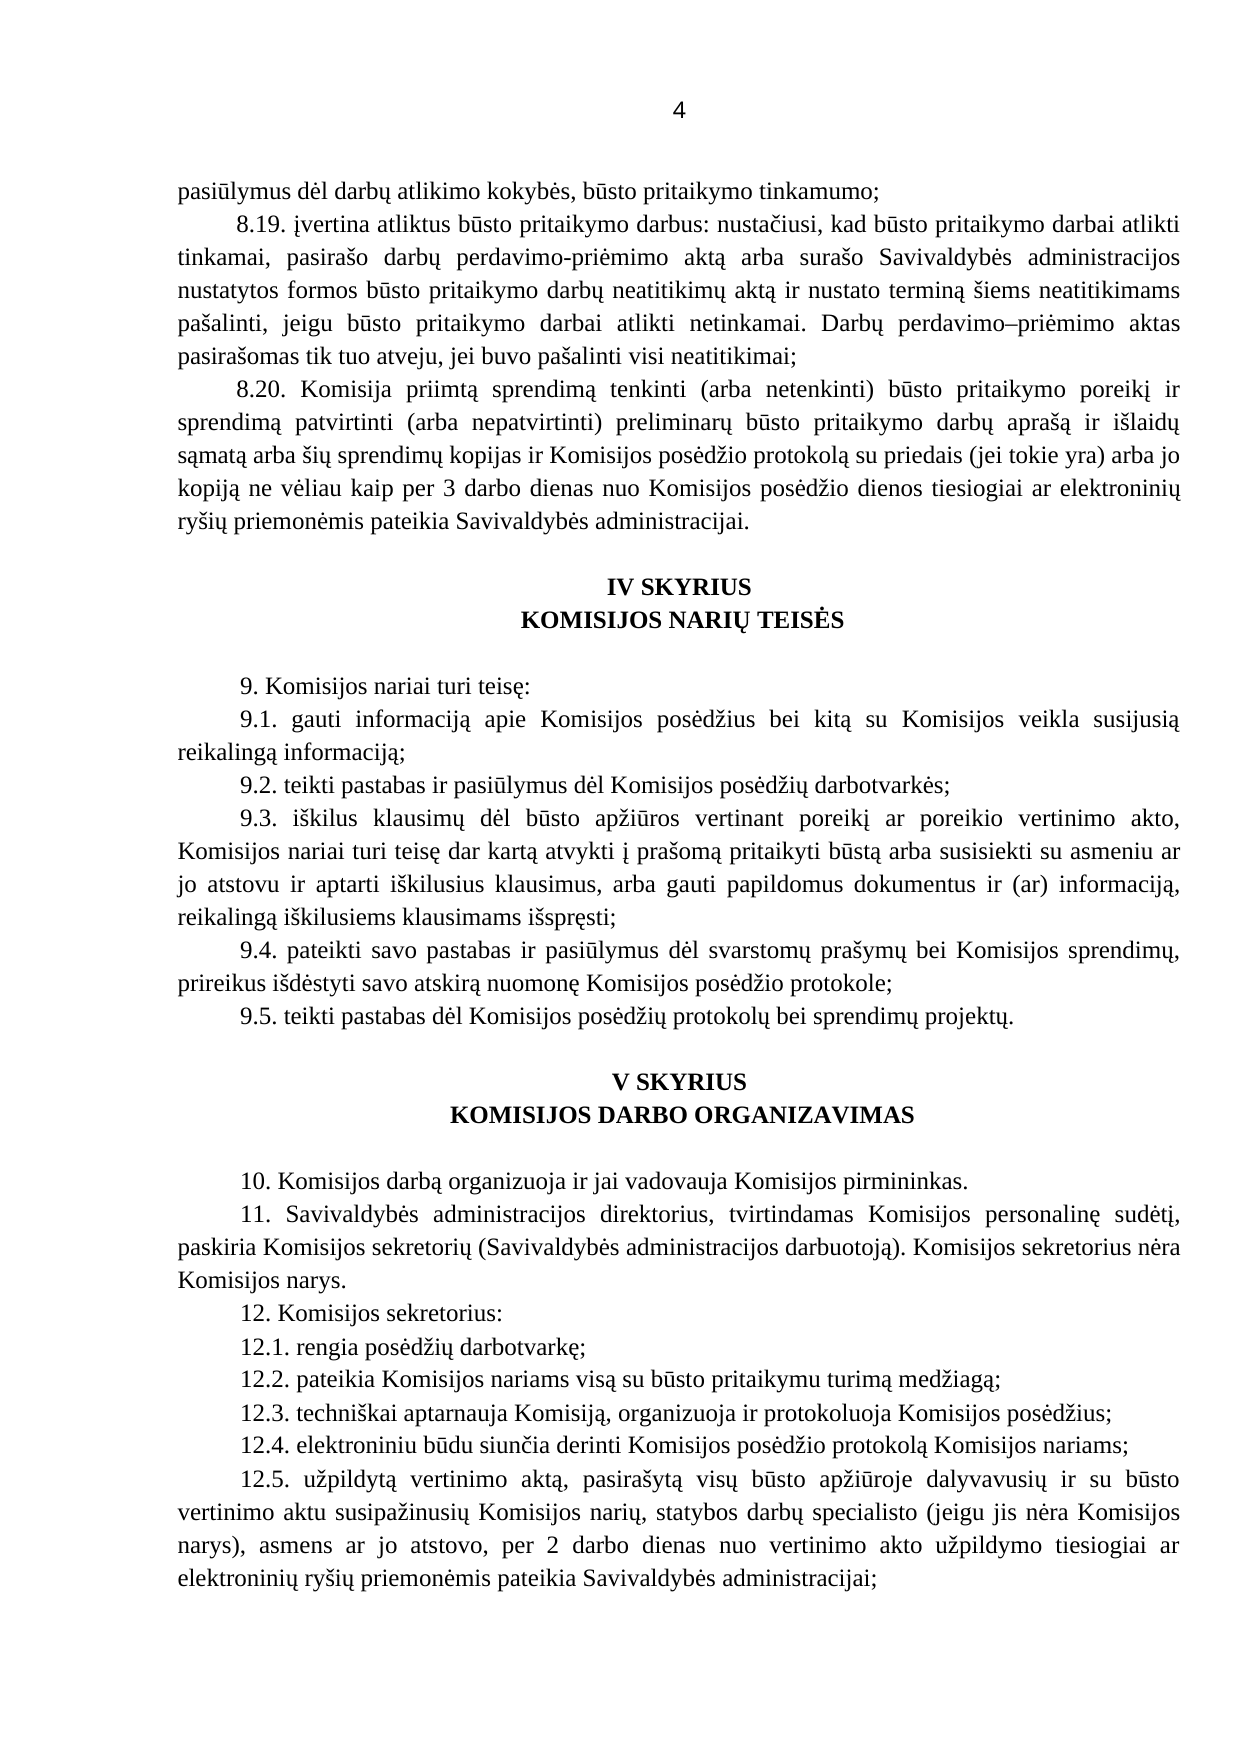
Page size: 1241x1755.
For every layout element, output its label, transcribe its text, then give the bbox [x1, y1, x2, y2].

text 12.1. rengia posėdžių darbotvarkę; [177, 1332, 1181, 1360]
text 11. Savivaldybės administracijos direktorius, tvirtindamas Komisijos personalinę sudėtį, paskiria Komisijos sekretorių (Savivaldybės administracijos darbuotoją). Komisijos sekretorius nėra Komisijos narys. [177, 1199, 1181, 1294]
text 12. Komisijos sekretorius: [177, 1298, 1181, 1327]
text 12.3. techniškai aptarnauja Komisiją, organizuoja ir protokoluoja Komisijos posėdžius; [177, 1398, 1181, 1426]
text 9.5. teikti pastabas dėl Komisijos posėdžių protokolų bei sprendimų projektų. [177, 1001, 1181, 1030]
text 8.19. įvertina atliktus būsto pritaikymo darbus: nustačiusi, kad būsto pritaikymo darbai atlikti tinkamai, pasirašo darbų perdavimo-priėmimo aktą arba surašo Savivaldybės administracijos nustatytos formos būsto pritaikymo darbų neatitikimų aktą ir nustato terminą šiems neatitikimams pašalinti, jeigu būsto pritaikymo darbai atlikti netinkamai. Darbų perdavimo–priėmimo aktas pasirašomas tik tuo atveju, jei buvo pašalinti visi neatitikimai; [177, 209, 1181, 370]
text KOMISIJOS DARBO ORGANIZAVIMAS [177, 1100, 1181, 1129]
text 10. Komisijos darbą organizuoja ir jai vadovauja Komisijos pirmininkas. [177, 1166, 1181, 1195]
text 9.3. iškilus klausimų dėl būsto apžiūros vertinant poreikį ar poreikio vertinimo akto, Komisijos nariai turi teisę dar kartą atvykti į prašomą pritaikyti būstą arba susisiekti su asmeniu ar jo atstovu ir aptarti iškilusius klausimus, arba gauti papildomus dokumentus ir (ar) informaciją, reikalingą iškilusiems klausimams išspręsti; [177, 803, 1181, 931]
text 12.2. pateikia Komisijos nariams visą su būsto pritaikymu turimą medžiagą; [177, 1364, 1181, 1393]
text 9.2. teikti pastabas ir pasiūlymus dėl Komisijos posėdžių darbotvarkės; [177, 770, 1181, 799]
text 12.5. užpildytą vertinimo aktą, pasirašytą visų būsto apžiūroje dalyvavusių ir su būsto vertinimo aktu susipažinusių Komisijos narių, statybos darbų specialisto (jeigu jis nėra Komisijos narys), asmens ar jo atstovo, per 2 darbo dienas nuo vertinimo akto užpildymo tiesiogiai ar elektroninių ryšių priemonėmis pateikia Savivaldybės administracijai; [177, 1464, 1181, 1591]
text V SKYRIUS [177, 1067, 1181, 1096]
text IV SKYRIUS [177, 572, 1181, 601]
text 12.4. elektroniniu būdu siunčia derinti Komisijos posėdžio protokolą Komisijos nariams; [177, 1431, 1181, 1459]
text pasiūlymus dėl darbų atlikimo kokybės, būsto pritaikymo tinkamumo; [177, 176, 1181, 204]
text 9.4. pateikti savo pastabas ir pasiūlymus dėl svarstomų prašymų bei Komisijos sprendimų, prireikus išdėstyti savo atskirą nuomonę Komisijos posėdžio protokole; [177, 935, 1181, 997]
text komisijos narių teisės [177, 605, 1181, 634]
text 8.20. Komisija priimtą sprendimą tenkinti (arba netenkinti) būsto pritaikymo poreikį ir sprendimą patvirtinti (arba nepatvirtinti) preliminarų būsto pritaikymo darbų aprašą ir išlaidų sąmatą arba šių sprendimų kopijas ir Komisijos posėdžio protokolą su priedais (jei tokie yra) arba jo kopiją ne vėliau kaip per 3 darbo dienas nuo Komisijos posėdžio dienos tiesiogiai ar elektroninių ryšių priemonėmis pateikia Savivaldybės administracijai. [177, 374, 1181, 535]
text 9. Komisijos nariai turi teisę: [177, 671, 1181, 700]
text 9.1. gauti informaciją apie Komisijos posėdžius bei kitą su Komisijos veikla susijusią reikalingą informaciją; [177, 704, 1181, 766]
